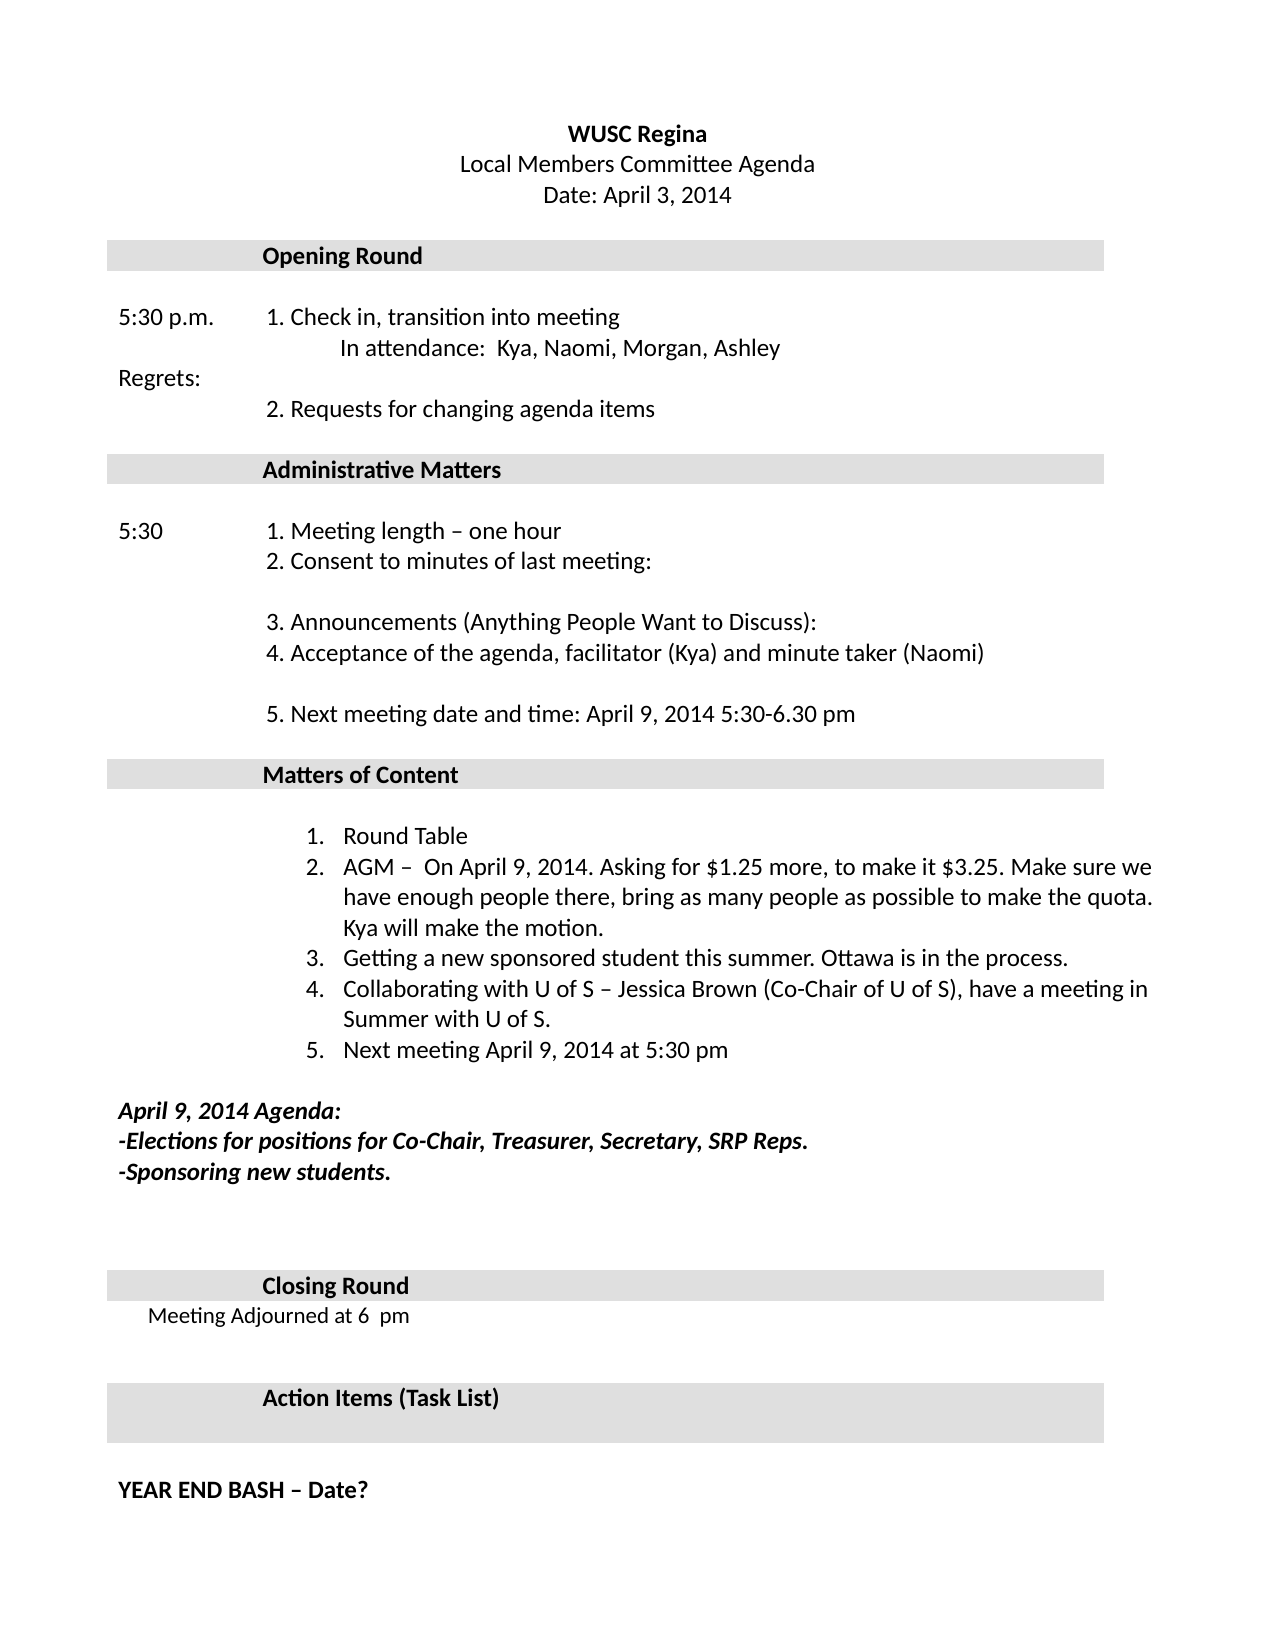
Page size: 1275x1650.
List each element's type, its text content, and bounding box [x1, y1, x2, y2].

text -Elections for positions for Co-Chair, Treasurer, Secretary, SRP Reps. [118, 1125, 1157, 1156]
text 4. Acceptance of the agenda, facilitator (Kya) and minute taker (Naomi) [118, 637, 1157, 667]
text Date: April 3, 2014 [118, 179, 1157, 210]
text Meeting Adjourned at 6 pm [118, 1301, 1157, 1329]
table_header Administrative Matters [251, 454, 1104, 484]
table_header [107, 1270, 251, 1301]
text YEAR END BASH – Date? [118, 1474, 1157, 1504]
text April 9, 2014 Agenda: [118, 1095, 1157, 1125]
table_header [107, 240, 251, 271]
text Regrets: [118, 362, 1157, 393]
text In attendance: Kya, Naomi, Morgan, Ashley [118, 332, 1157, 362]
text 3. Announcements (Anything People Want to Discuss): [118, 606, 1157, 637]
table_header Closing Round [251, 1270, 1104, 1301]
text WUSC Regina [118, 118, 1157, 149]
text -Sponsoring new students. [118, 1156, 1157, 1186]
list Round Table [306, 820, 1157, 851]
list Next meeting April 9, 2014 at 5:30 pm [306, 1034, 1157, 1064]
table_header Action Items (Task List) [251, 1383, 1104, 1443]
table_header [107, 454, 251, 484]
table_header [107, 759, 251, 789]
text 5. Next meeting date and time: April 9, 2014 5:30-6.30 pm [118, 698, 1157, 728]
table_header [107, 1383, 251, 1443]
text 5:30 p.m. 1. Check in, transition into meeting [118, 301, 1157, 332]
table_header Opening Round [251, 240, 1104, 271]
text 5:30 1. Meeting length – one hour [118, 515, 1157, 545]
list AGM – On April 9, 2014. Asking for $1.25 more, to make it $3.25. Make sure we have enough people there, bring as many people as possible to make the quota. Kya will make the motion. [306, 851, 1157, 942]
table_header Matters of Content [251, 759, 1104, 789]
text Local Members Committee Agenda [118, 149, 1157, 179]
list Collaborating with U of S – Jessica Brown (Co-Chair of U of S), have a meeting in Summer with U of S. [306, 973, 1157, 1034]
text 2. Consent to minutes of last meeting: [118, 545, 1157, 576]
list Getting a new sponsored student this summer. Ottawa is in the process. [306, 942, 1157, 973]
text 2. Requests for changing agenda items [118, 393, 1157, 423]
